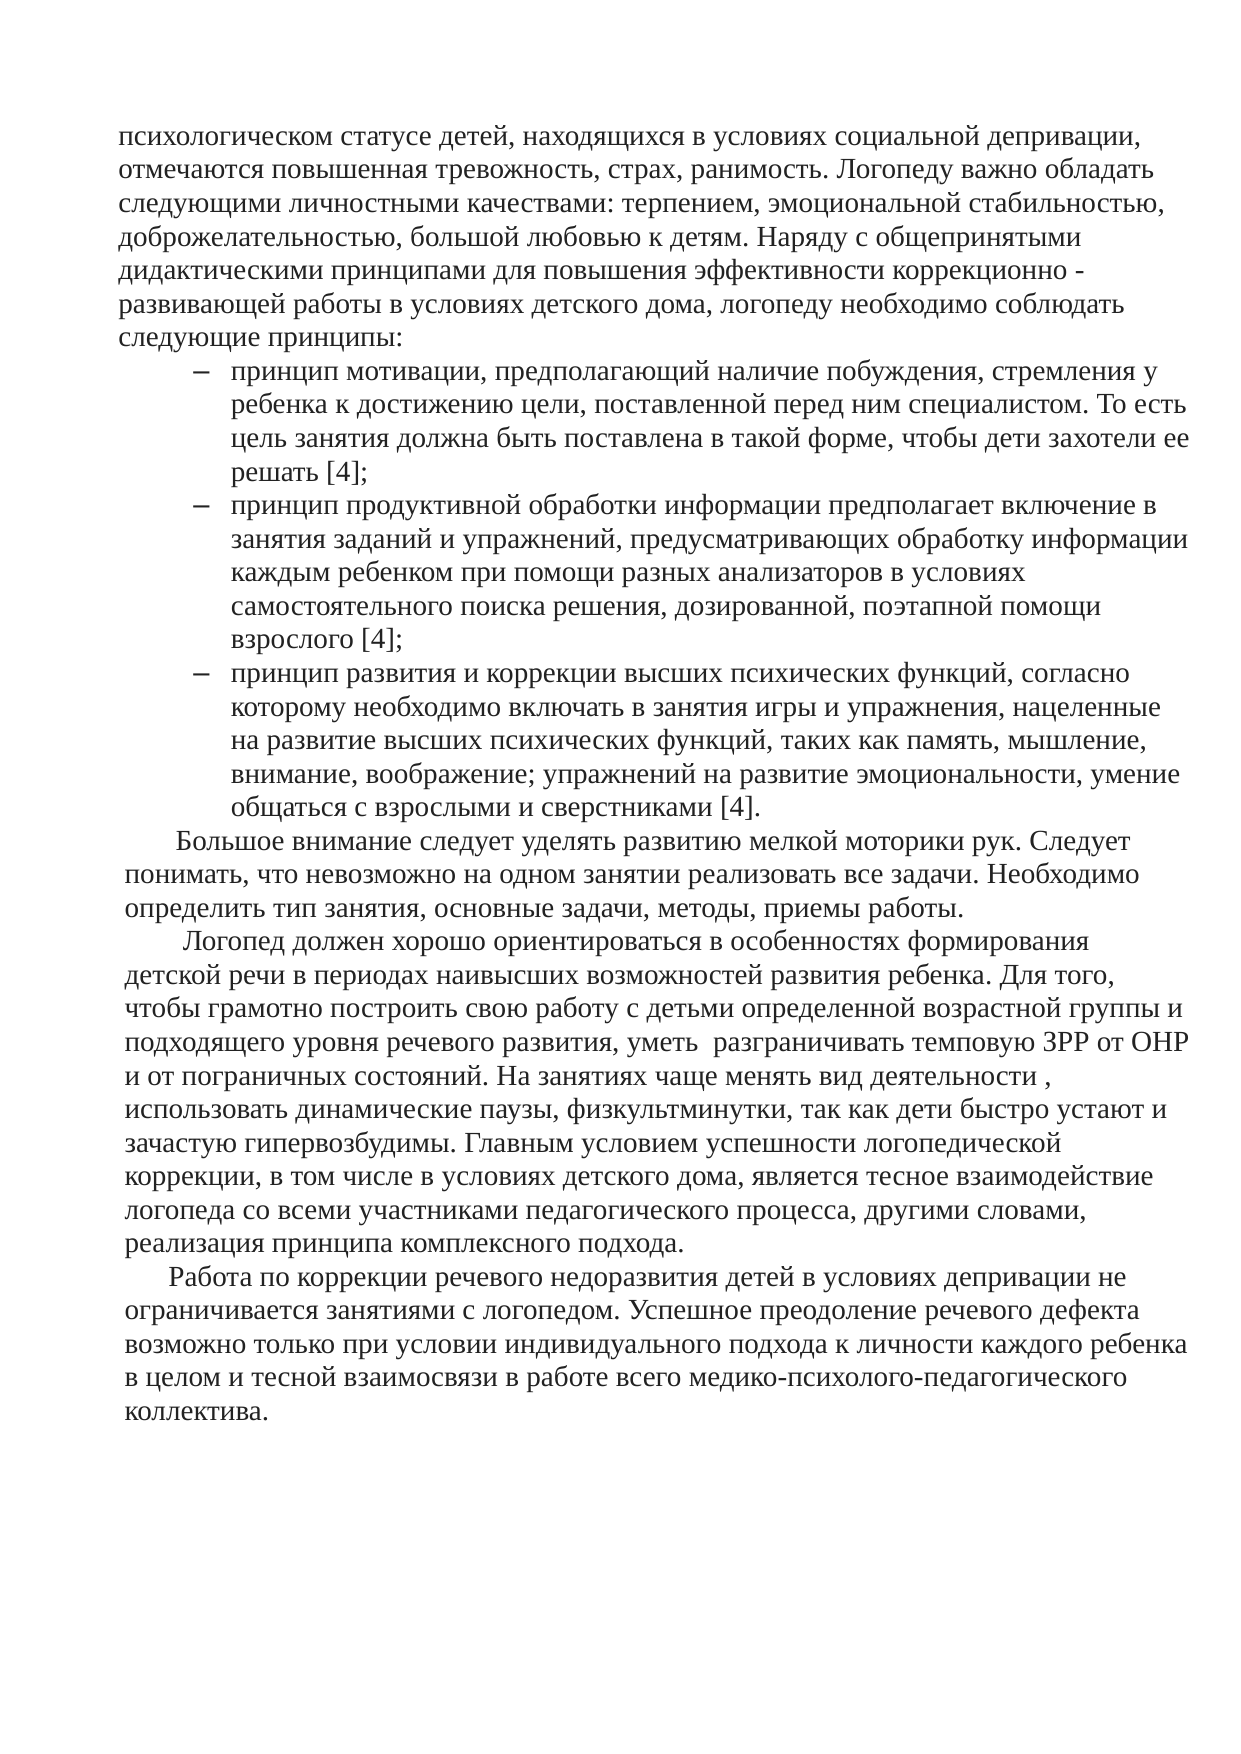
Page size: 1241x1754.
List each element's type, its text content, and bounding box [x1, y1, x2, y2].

list принцип мотивации, предполагающий наличие побуждения, стремления у ребенка к достижению цели, поставленной перед ним специалистом. То есть цель занятия должна быть поставлена в такой форме, чтобы дети захотели ее решать [4]; [193, 353, 1192, 487]
list Работа по коррекции речевого недоразвития детей в условиях депривации не ограничивается занятиями с логопедом. Успешное преодоление речевого дефекта возможно только при условии индивидуального подхода к личности каждого ребенка в целом и тесной взаимосвязи в работе всего медико-психолого-педагогического коллектива. [124, 1259, 1192, 1427]
list принцип продуктивной обработки информации предполагает включение в занятия заданий и упражнений, предусматривающих обработку информации каждым ребенком при помощи разных анализаторов в условиях самостоятельного поиска решения, дозированной, поэтапной помощи взрослого [4]; [193, 487, 1192, 655]
text психологическом статусе детей, находящихся в условиях социальной депривации, отмечаются повышенная тревожность, страх, ранимость. Логопеду важно обладать следующими личностными качествами: терпением, эмоциональной стабильностью, доброжелательностью, большой любовью к детям. Наряду с общепринятыми дидактическими принципами для повышения эффективности коррекционно - развивающей работы в условиях детского дома, логопеду необходимо соблюдать следующие принципы: [118, 118, 1192, 353]
list Большое внимание следует уделять развитию мелкой моторики рук. Следует понимать, что невозможно на одном занятии реализовать все задачи. Необходимо определить тип занятия, основные задачи, методы, приемы работы. [124, 823, 1192, 923]
list принцип развития и коррекции высших психических функций, согласно которому необходимо включать в занятия игры и упражнения, нацеленные на развитие высших психических функций, таких как память, мышление, внимание, воображение; упражнений на развитие эмоциональности, умение общаться с взрослыми и сверстниками [4]. [193, 655, 1192, 823]
list Логопед должен хорошо ориентироваться в особенностях формирования детской речи в периодах наивысших возможностей развития ребенка. Для того, чтобы грамотно построить свою работу с детьми определенной возрастной группы и подходящего уровня речевого развития, уметь разграничивать темповую ЗРР от ОНР и от пограничных состояний. На занятиях чаще менять вид деятельности , использовать динамические паузы, физкультминутки, так как дети быстро устают и зачастую гипервозбудимы. Главным условием успешности логопедической коррекции, в том числе в условиях детского дома, является тесное взаимодействие логопеда со всеми участниками педагогического процесса, другими словами, реализация принципа комплексного подхода. [124, 923, 1192, 1259]
